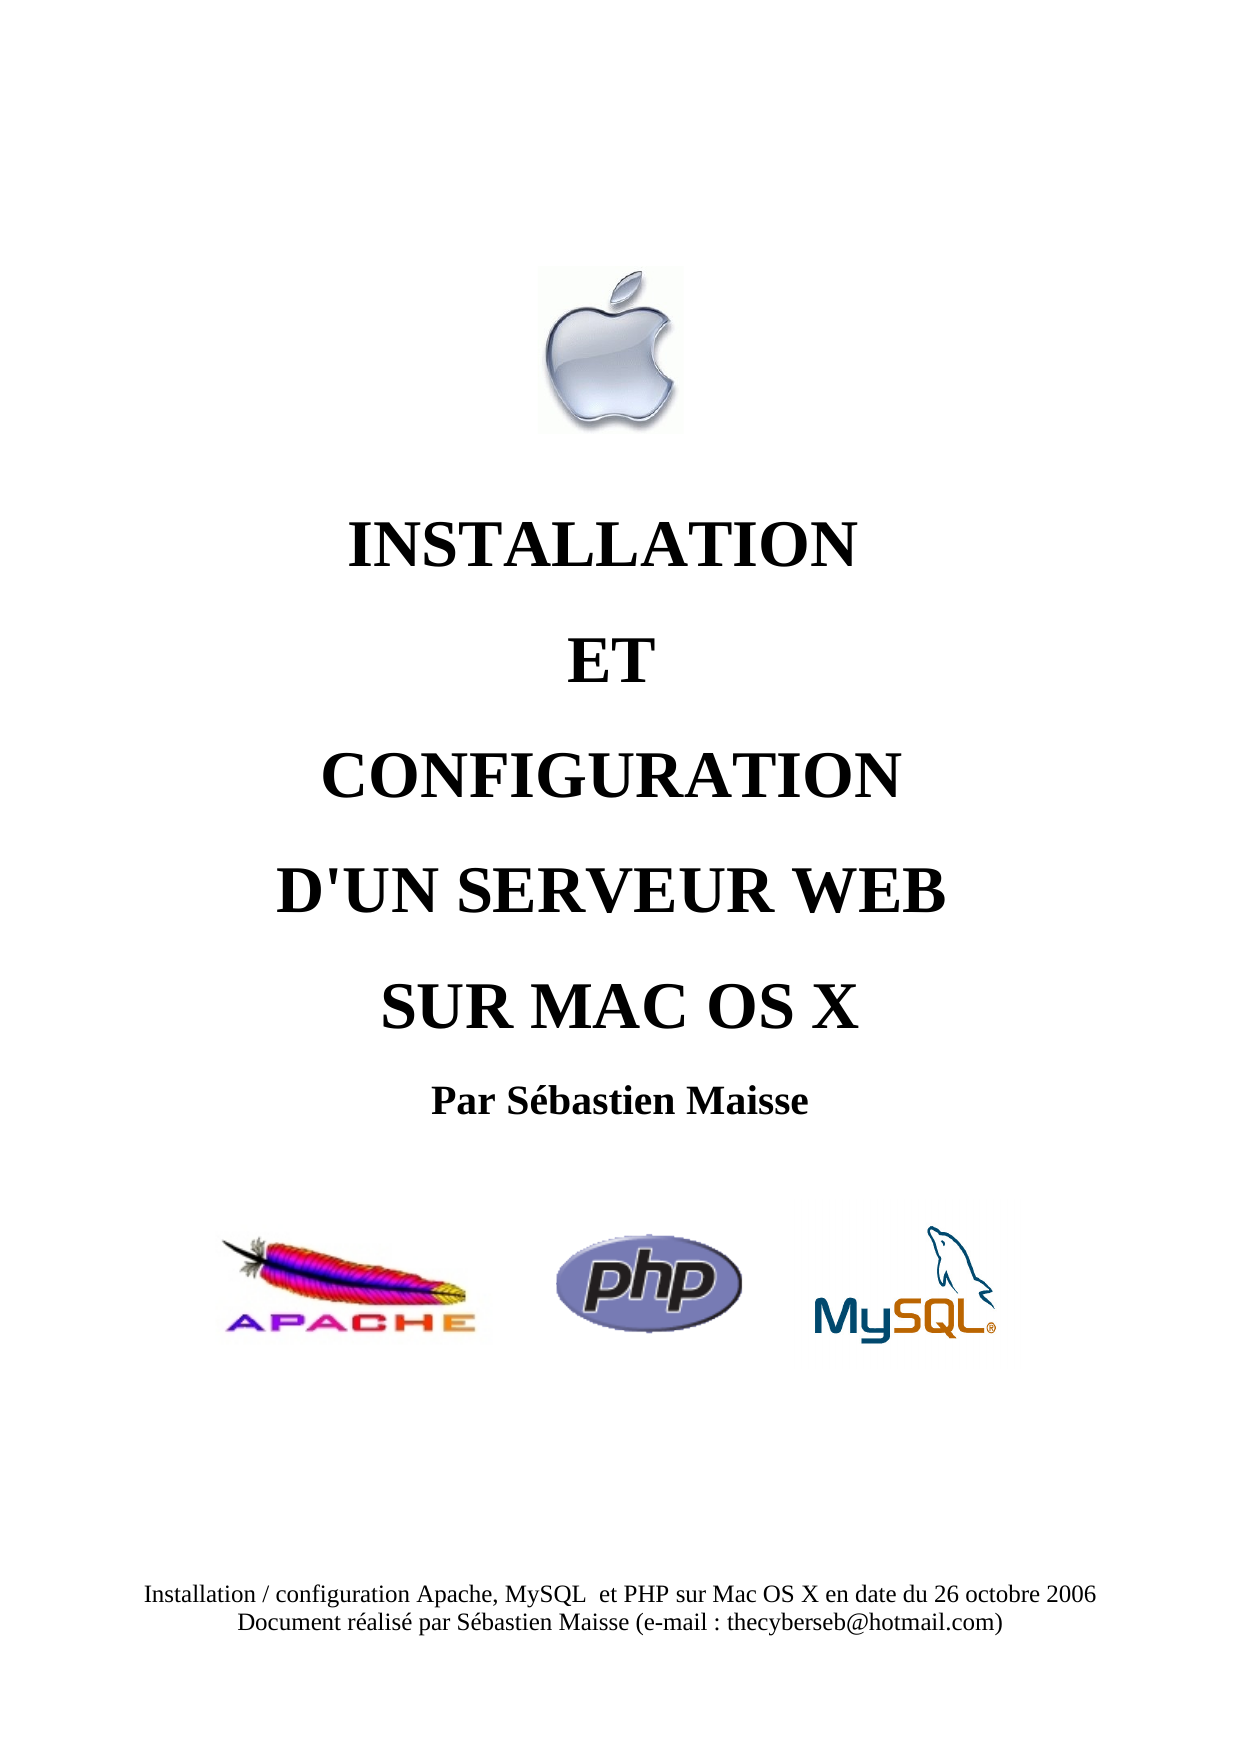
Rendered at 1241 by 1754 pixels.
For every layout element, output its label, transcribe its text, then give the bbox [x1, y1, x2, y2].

text D'UN SERVEUR WEB [118, 853, 1122, 927]
text Par Sébastien Maisse [118, 1077, 1122, 1123]
text INSTALLATION [118, 507, 1122, 581]
text CONFIGURATION [118, 738, 1122, 812]
text SUR MAC OS X [118, 969, 1122, 1043]
picture [537, 266, 684, 434]
picture [191, 1169, 505, 1404]
text ET [118, 622, 1122, 696]
picture [556, 1231, 744, 1337]
picture [788, 1199, 1021, 1369]
